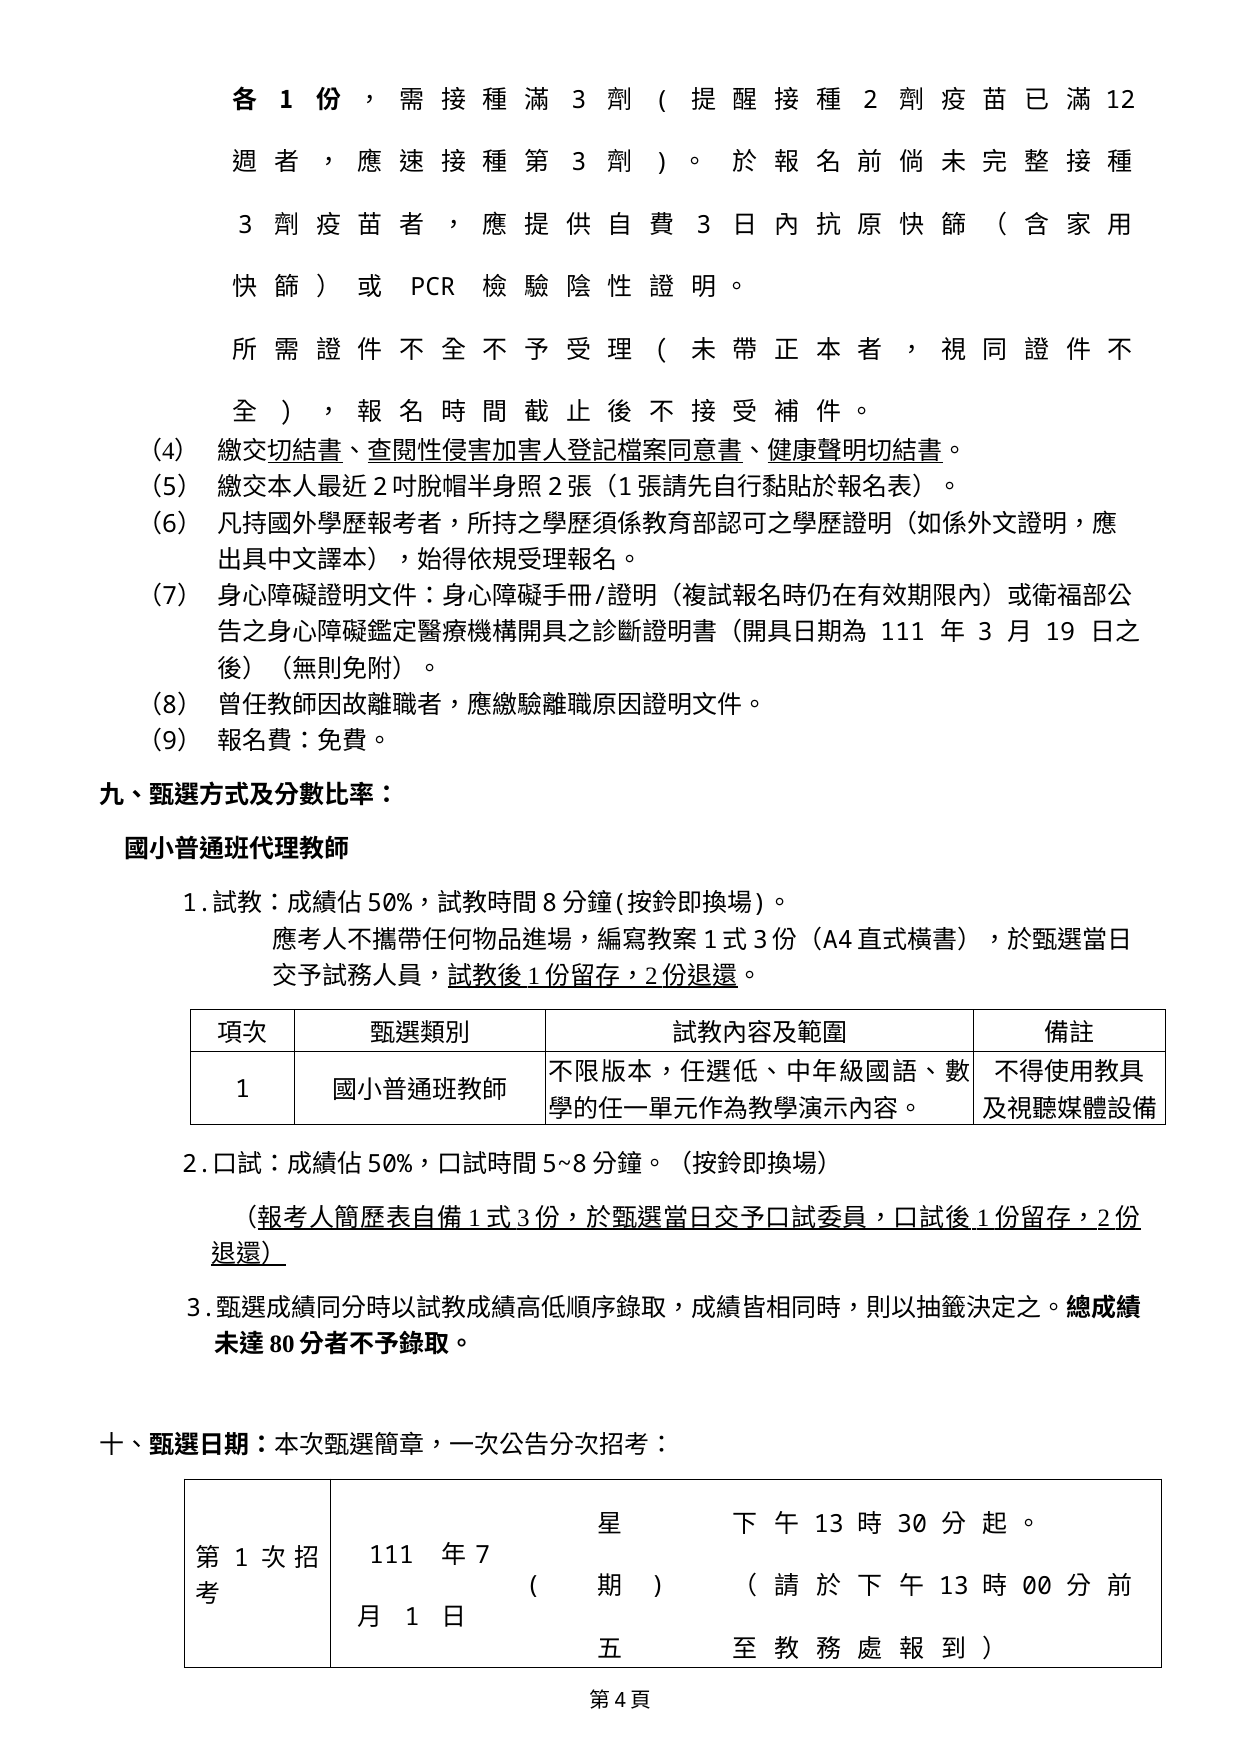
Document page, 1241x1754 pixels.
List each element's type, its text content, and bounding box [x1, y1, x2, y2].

text 各1份，需接種滿3劑(提醒接種2劑疫苗已滿12週者，應速接種第3劑)。於報名前倘未完整接種3劑疫苗者，應提供自費3日內抗原快篩（含家用快篩）或PCR檢驗陰性證明。 [217, 56, 1141, 306]
text 2.口試：成績佔50%，口試時間5~8分鐘。（按鈴即換場） [99, 1143, 1141, 1179]
text 國小普通班代理教師 [99, 829, 1141, 865]
text 應考人不攜帶任何物品進場，編寫教案1式3份（A4直式橫書），於甄選當日交予試務人員，試教後1份留存，2份退還。 [272, 919, 1141, 992]
text 十、甄選日期：本次甄選簡章，一次公告分次招考： [99, 1424, 1141, 1461]
table_header 試教內容及範圍 [546, 1010, 973, 1051]
table_header 備註 [974, 1010, 1165, 1051]
text 九、甄選方式及分數比率： [99, 775, 1141, 811]
list 凡持國外學歷報考者，所持之學歷須係教育部認可之學歷證明（如係外文證明，應出具中文譯本），始得依規受理報名。 [137, 503, 1141, 576]
list 曾任教師因故離職者，應繳驗離職原因證明文件。 [137, 684, 1141, 721]
table_header 下午13時30分起。 （請於下午13時00分前至教務處報到） [683, 1480, 1161, 1667]
text 1.試教：成績佔50%，試教時間8分鐘(按鈴即換場)。 [157, 883, 1141, 919]
table_header 111年7月1日 [331, 1480, 502, 1667]
table_header 星期五 [553, 1480, 641, 1667]
table_cell 不得使用教具 及視聽媒體設備 [974, 1052, 1165, 1124]
list 繳交切結書、查閱性侵害加害人登記檔案同意書、健康聲明切結書。 [137, 431, 1141, 467]
text 所需證件不全不予受理(未帶正本者，視同證件不全)，報名時間截止後不接受補件。 [217, 306, 1141, 431]
table_cell 1 [191, 1052, 294, 1124]
text 3.甄選成績同分時以試教成績高低順序錄取，成績皆相同時，則以抽籤決定之。總成績未達80分者不予錄取。 [186, 1287, 1141, 1360]
table_header 項次 [191, 1010, 294, 1051]
table_header ( [502, 1480, 552, 1667]
table_header ) [641, 1480, 683, 1667]
table_header 第1次招考 [185, 1480, 330, 1667]
text （報考人簡歷表自備1式3份，於甄選當日交予口試委員，口試後1份留存，2份退還） [211, 1197, 1141, 1270]
table_cell 不限版本，任選低、中年級國語、數學的任一單元作為教學演示內容。 [546, 1052, 973, 1124]
list 報名費：免費。 [137, 721, 1141, 757]
table_cell 國小普通班教師 [295, 1052, 545, 1124]
table_header 甄選類別 [295, 1010, 545, 1051]
list 繳交本人最近2吋脫帽半身照2張（1張請先自行黏貼於報名表）。 [137, 467, 1141, 503]
list 身心障礙證明文件：身心障礙手冊/證明（複試報名時仍在有效期限內）或衛福部公告之身心障礙鑑定醫療機構開具之診斷證明書（開具日期為 111 年 3 月 19 日之後）（無則免附）。 [137, 576, 1141, 684]
